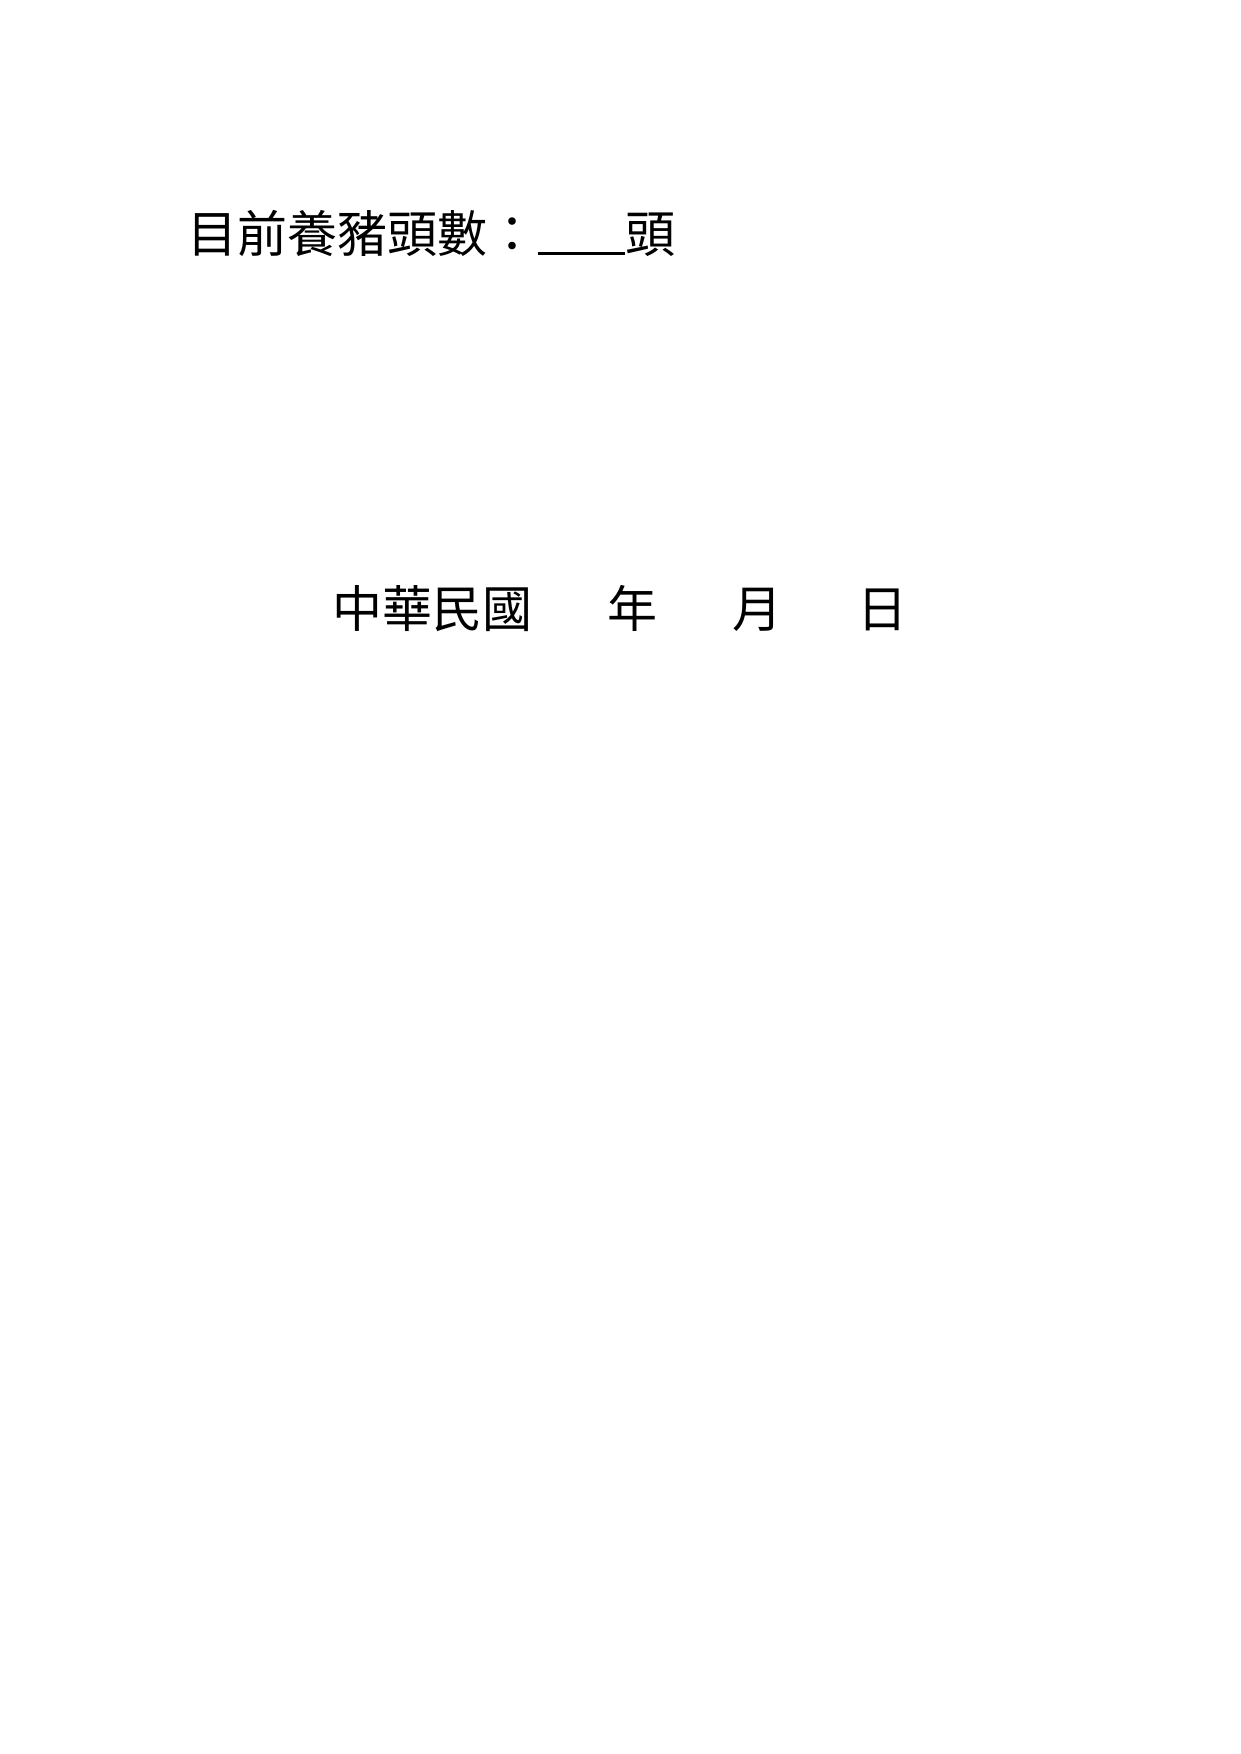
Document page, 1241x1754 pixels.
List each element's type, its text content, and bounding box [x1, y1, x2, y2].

text 目前養豬頭數： 頭 [187, 158, 1053, 283]
text 中華民國 年 月 日 [187, 533, 1053, 658]
